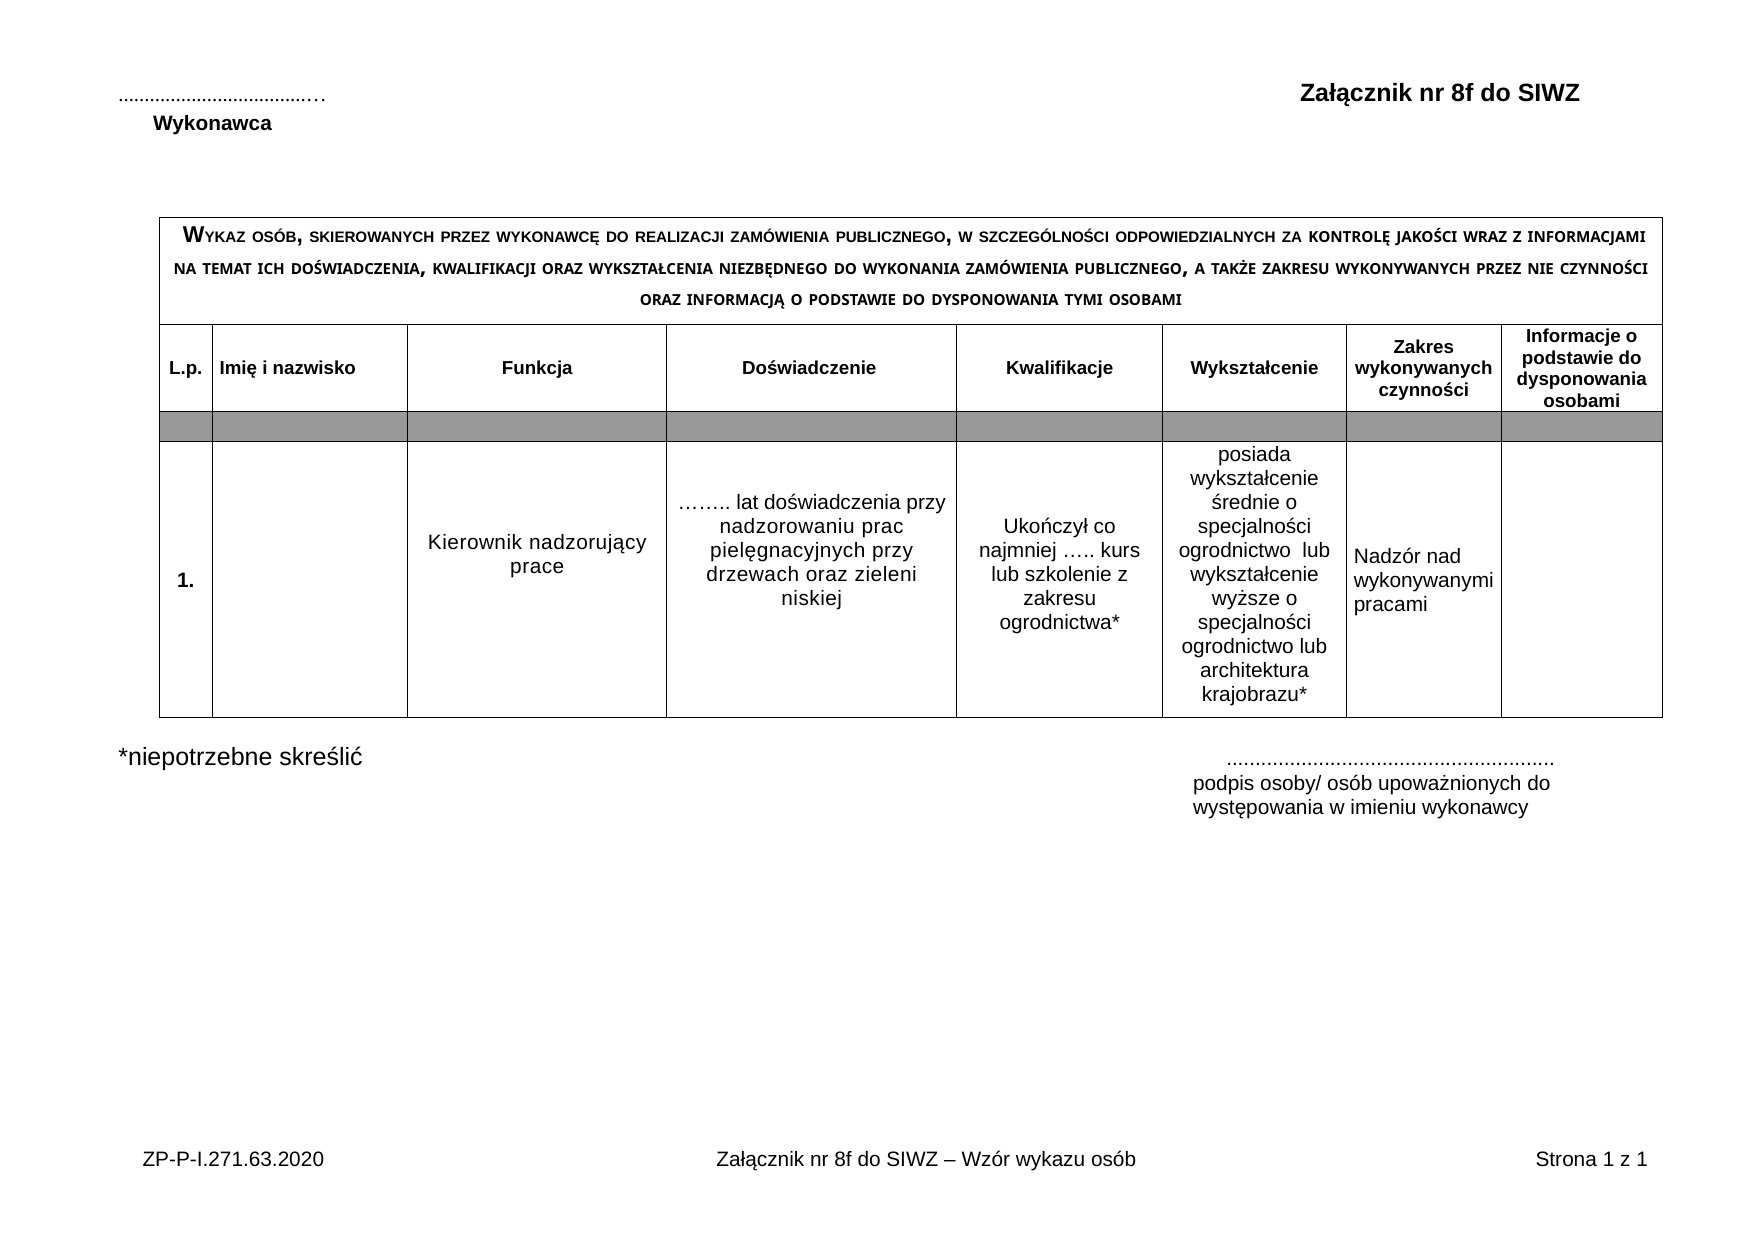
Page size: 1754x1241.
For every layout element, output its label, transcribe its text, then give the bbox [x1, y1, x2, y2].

table_cell posiada wykształcenie średnie o specjalności ogrodnictwo lub wykształcenie wyższe o specjalności ogrodnictwo lub architektura krajobrazu* [1163, 442, 1346, 717]
table_cell Imię i nazwisko [213, 325, 407, 411]
table_cell Nadzór nad wykonywanymi pracami [1347, 442, 1501, 717]
table_cell Doświadczenie [667, 325, 956, 411]
table_header Wykaz osób, skierowanych przez wykonawcę do realizacji zamówienia publicznego, w szczególności odpowiedzialnych za kontrolę jakości wraz z informacjami na temat ich doświadczenia, kwalifikacji oraz wykształcenia niezbędnego do wykonania zamówienia publicznego, a także zakresu wykonywanych przez nie czynności oraz informacją o podstawie do dysponowania tymi osobami [160, 218, 1662, 324]
table_cell Kwalifikacje [957, 325, 1162, 411]
table_cell 1. [160, 442, 212, 717]
text Wykonawca [118, 107, 1636, 136]
table_cell [1347, 412, 1353, 441]
table_cell …….. lat doświadczenia przy nadzorowaniu prac pielęgnacyjnych przy drzewach oraz zieleni niskiej [667, 442, 956, 717]
text ....................................… Załącznik nr 8f do SIWZ [118, 78, 1636, 107]
table_cell [1494, 412, 1501, 441]
table_cell [213, 442, 407, 717]
table_cell [213, 412, 407, 441]
table_cell Ukończył co najmniej ….. kurs lub szkolenie z zakresu ogrodnictwa* [957, 442, 1162, 717]
table_cell [1655, 412, 1662, 441]
table_cell [1502, 442, 1662, 717]
text podpis osoby/ osób upoważnionych do [118, 771, 1636, 795]
table_cell [160, 412, 212, 441]
table_cell [1163, 412, 1346, 441]
table_cell L.p. [160, 325, 212, 411]
text występowania w imieniu wykonawcy [118, 795, 1636, 819]
table_cell Zakres wykonywanych czynności [1347, 325, 1501, 411]
table_cell [408, 412, 666, 441]
table_cell Kierownik nadzorujący prace [408, 442, 666, 717]
table_cell Funkcja [408, 325, 666, 411]
table_cell [1502, 412, 1508, 441]
table_cell [957, 412, 1162, 441]
text *niepotrzebne skreślić ......................................................... [118, 742, 1636, 771]
table_cell Informacje o podstawie do dysponowania osobami [1502, 325, 1662, 411]
table_cell Wykształcenie [1163, 325, 1346, 411]
table_cell [667, 412, 956, 441]
